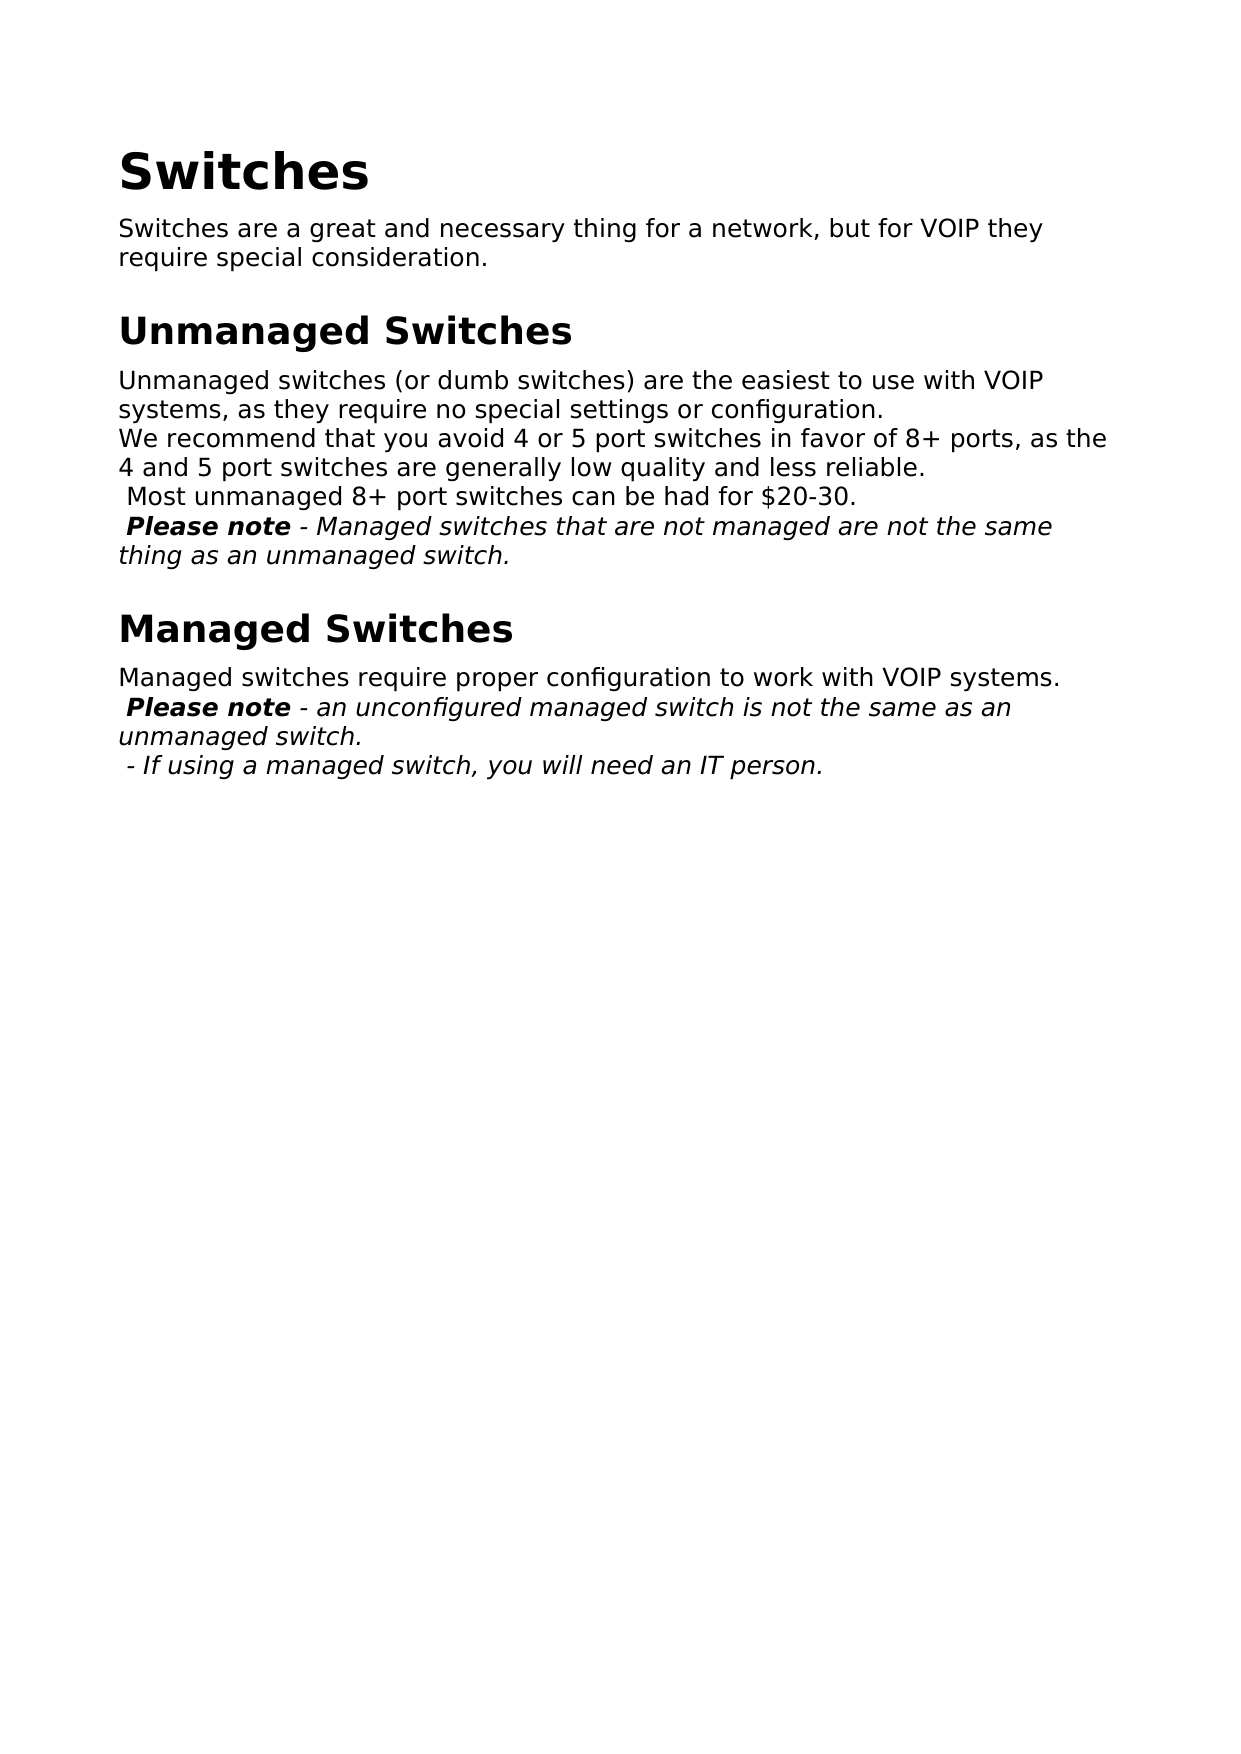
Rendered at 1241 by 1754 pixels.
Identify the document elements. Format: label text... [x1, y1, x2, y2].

text Switches are a great and necessary thing for a network, but for VOIP they require special consideration. [118, 214, 1122, 272]
subtitle Unmanaged Switches [118, 310, 1122, 353]
subtitle Switches [118, 143, 1122, 201]
text Managed switches require proper configuration to work with VOIP systems. Please note - an unconfigured managed switch is not the same as an unmanaged switch. - If using a managed switch, you will need an IT person. [118, 664, 1122, 780]
subtitle Managed Switches [118, 607, 1122, 651]
text Unmanaged switches (or dumb switches) are the easiest to use with VOIP systems, as they require no special settings or configuration. We recommend that you avoid 4 or 5 port switches in favor of 8+ ports, as the 4 and 5 port switches are generally low quality and less reliable. Most unmanaged 8+ port switches can be had for $20-30. Please note - Managed switches that are not managed are not the same thing as an unmanaged switch. [118, 366, 1122, 570]
